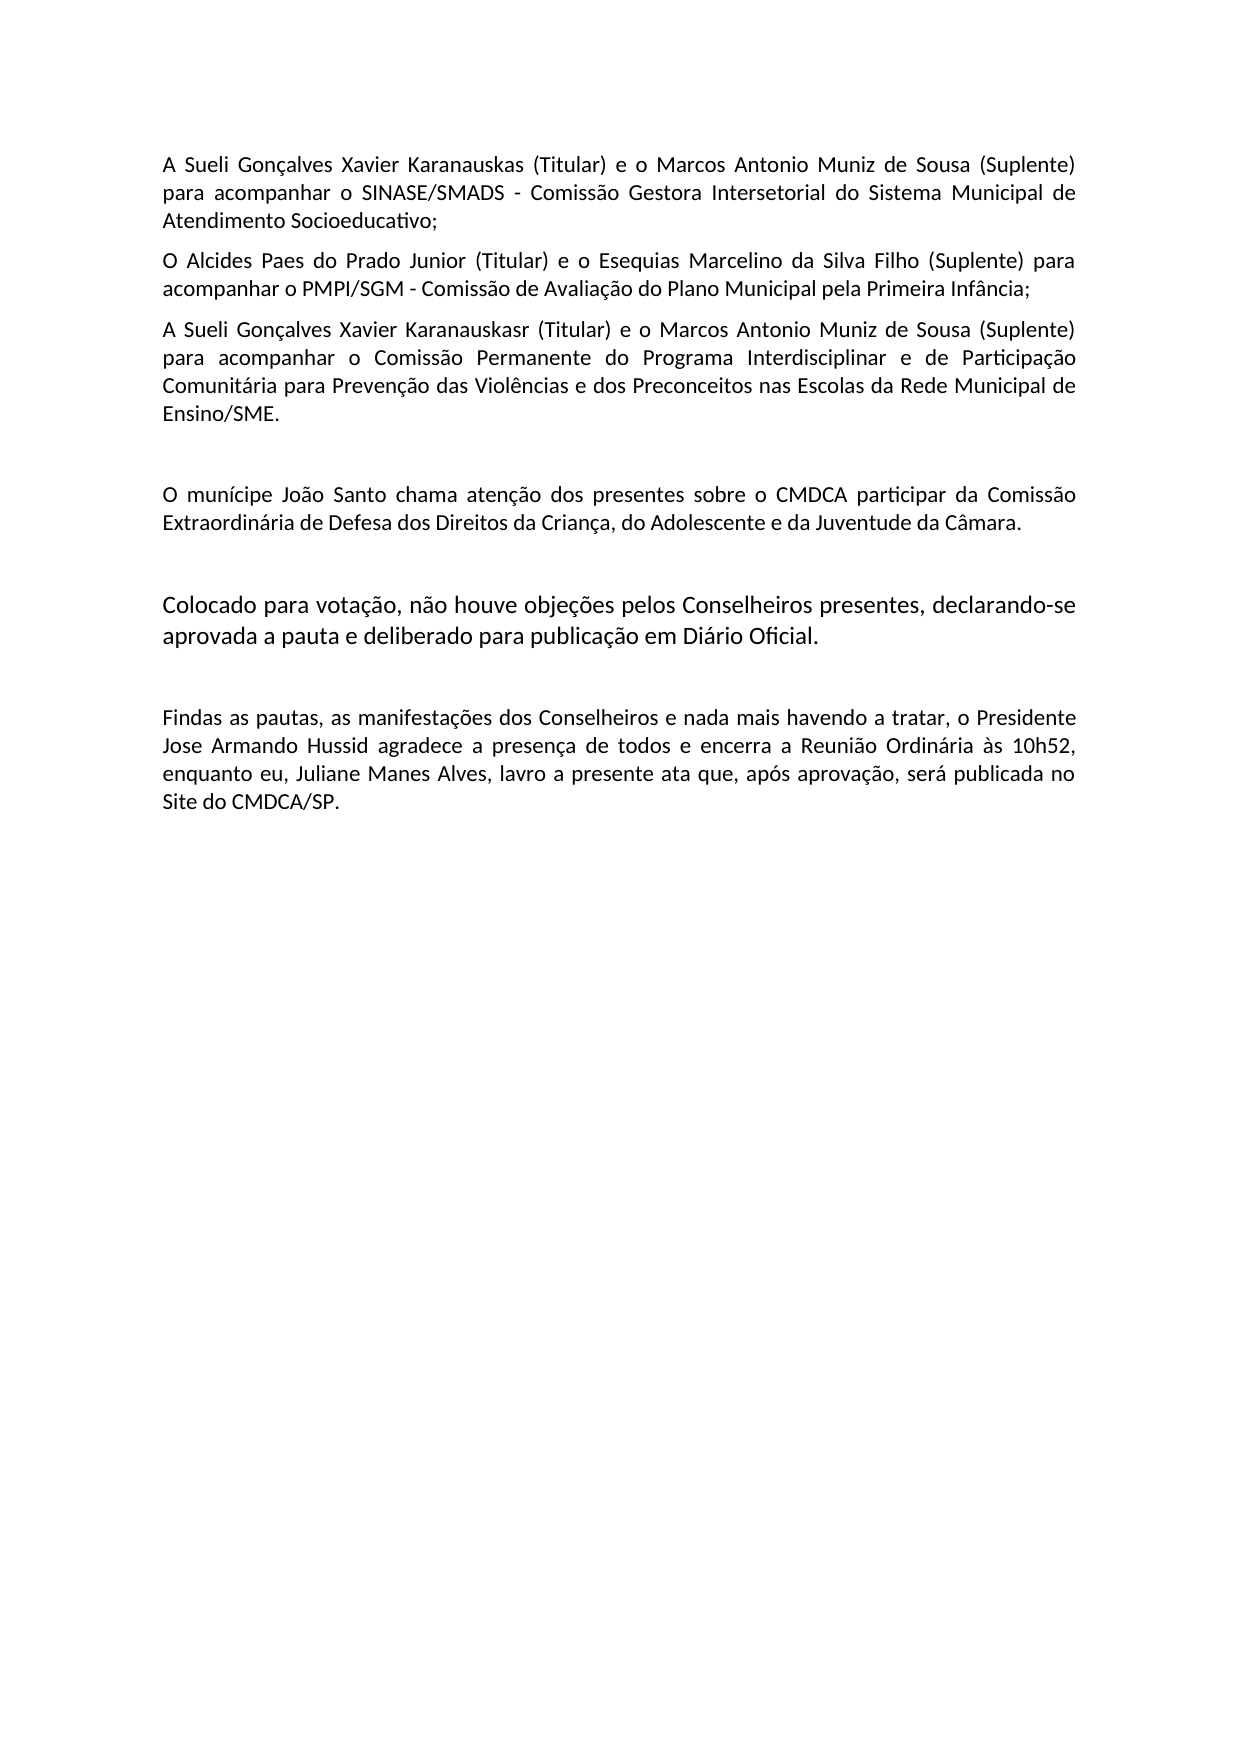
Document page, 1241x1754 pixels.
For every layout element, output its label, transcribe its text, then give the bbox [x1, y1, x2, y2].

text O munícipe João Santo chama atenção dos presentes sobre o CMDCA participar da Comissão Extraordinária de Defesa dos Direitos da Criança, do Adolescente e da Juventude da Câmara. [162, 480, 1078, 536]
text O Alcides Paes do Prado Junior (Titular) e o Esequias Marcelino da Silva Filho (Suplente) para acompanhar o PMPI/SGM - Comissão de Avaliação do Plano Municipal pela Primeira Infância; [162, 247, 1078, 303]
text Findas as pautas, as manifestações dos Conselheiros e nada mais havendo a tratar, o Presidente Jose Armando Hussid agradece a presença de todos e encerra a Reunião Ordinária às 10h52, enquanto eu, Juliane Manes Alves, lavro a presente ata que, após aprovação, será publicada no Site do CMDCA/SP. [162, 703, 1078, 815]
text A Sueli Gonçalves Xavier Karanauskas (Titular) e o Marcos Antonio Muniz de Sousa (Suplente) para acompanhar o SINASE/SMADS - Comissão Gestora Intersetorial do Sistema Municipal de Atendimento Socioeducativo; [162, 150, 1078, 234]
text Colocado para votação, não houve objeções pelos Conselheiros presentes, declarando-se aprovada a pauta e deliberado para publicação em Diário Oficial. [162, 589, 1078, 650]
text A Sueli Gonçalves Xavier Karanauskasr (Titular) e o Marcos Antonio Muniz de Sousa (Suplente) para acompanhar o Comissão Permanente do Programa Interdisciplinar e de Participação Comunitária para Prevenção das Violências e dos Preconceitos nas Escolas da Rede Municipal de Ensino/SME. [162, 315, 1078, 427]
